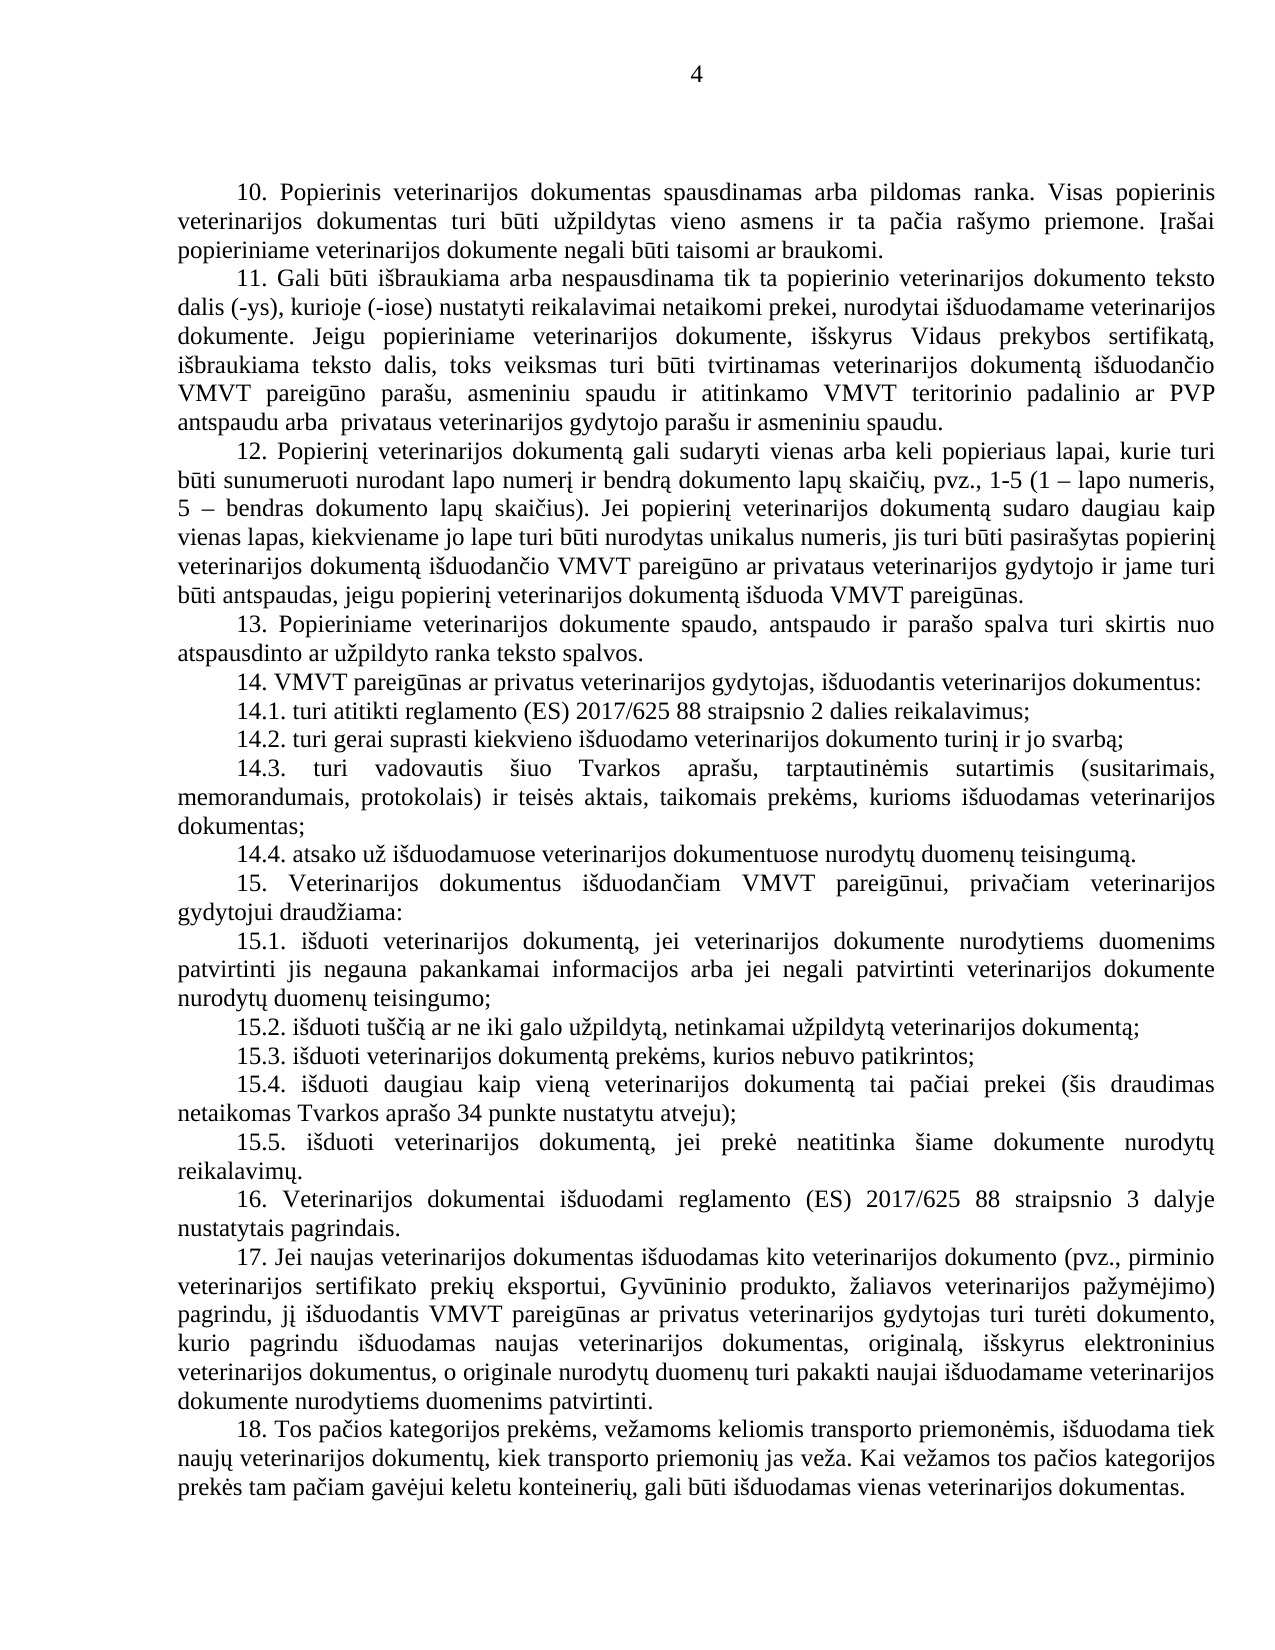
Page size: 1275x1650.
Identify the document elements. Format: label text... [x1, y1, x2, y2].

text 10. Popierinis veterinarijos dokumentas spausdinamas arba pildomas ranka. Visas popierinis veterinarijos dokumentas turi būti užpildytas vieno asmens ir ta pačia rašymo priemone. Įrašai popieriniame veterinarijos dokumente negali būti taisomi ar braukomi. [177, 177, 1216, 263]
text 15.1. išduoti veterinarijos dokumentą, jei veterinarijos dokumente nurodytiems duomenims patvirtinti jis negauna pakankamai informacijos arba jei negali patvirtinti veterinarijos dokumente nurodytų duomenų teisingumo; [177, 926, 1216, 1012]
text 17. Jei naujas veterinarijos dokumentas išduodamas kito veterinarijos dokumento (pvz., pirminio veterinarijos sertifikato prekių eksportui, Gyvūninio produkto, žaliavos veterinarijos pažymėjimo) pagrindu, jį išduodantis VMVT pareigūnas ar privatus veterinarijos gydytojas turi turėti dokumento, kurio pagrindu išduodamas naujas veterinarijos dokumentas, originalą, išskyrus elektroninius veterinarijos dokumentus, o originale nurodytų duomenų turi pakakti naujai išduodamame veterinarijos dokumente nurodytiems duomenims patvirtinti. [177, 1242, 1216, 1414]
text 14.4. atsako už išduodamuose veterinarijos dokumentuose nurodytų duomenų teisingumą. [177, 839, 1216, 868]
text 14.2. turi gerai suprasti kiekvieno išduodamo veterinarijos dokumento turinį ir jo svarbą; [177, 724, 1216, 753]
text 16. Veterinarijos dokumentai išduodami reglamento (ES) 2017/625 88 straipsnio 3 dalyje nustatytais pagrindais. [177, 1184, 1216, 1242]
text 11. Gali būti išbraukiama arba nespausdinama tik ta popierinio veterinarijos dokumento teksto dalis (-ys), kurioje (-iose) nustatyti reikalavimai netaikomi prekei, nurodytai išduodamame veterinarijos dokumente. Jeigu popieriniame veterinarijos dokumente, išskyrus Vidaus prekybos sertifikatą, išbraukiama teksto dalis, toks veiksmas turi būti tvirtinamas veterinarijos dokumentą išduodančio VMVT pareigūno parašu, asmeniniu spaudu ir atitinkamo VMVT teritorinio padalinio ar PVP antspaudu arba privataus veterinarijos gydytojo parašu ir asmeniniu spaudu. [177, 263, 1216, 436]
text 13. Popieriniame veterinarijos dokumente spaudo, antspaudo ir parašo spalva turi skirtis nuo atspausdinto ar užpildyto ranka teksto spalvos. [177, 609, 1216, 667]
text 15.5. išduoti veterinarijos dokumentą, jei prekė neatitinka šiame dokumente nurodytų reikalavimų. [177, 1127, 1216, 1184]
text 15.2. išduoti tuščią ar ne iki galo užpildytą, netinkamai užpildytą veterinarijos dokumentą; [177, 1012, 1216, 1041]
text 15. Veterinarijos dokumentus išduodančiam VMVT pareigūnui, privačiam veterinarijos gydytojui draudžiama: [177, 868, 1216, 926]
text 14.1. turi atitikti reglamento (ES) 2017/625 88 straipsnio 2 dalies reikalavimus; [177, 696, 1216, 724]
text 14.3. turi vadovautis šiuo Tvarkos aprašu, tarptautinėmis sutartimis (susitarimais, memorandumais, protokolais) ir teisės aktais, taikomais prekėms, kurioms išduodamas veterinarijos dokumentas; [177, 753, 1216, 839]
text 15.3. išduoti veterinarijos dokumentą prekėms, kurios nebuvo patikrintos; [177, 1041, 1216, 1069]
text 15.4. išduoti daugiau kaip vieną veterinarijos dokumentą tai pačiai prekei (šis draudimas netaikomas Tvarkos aprašo 34 punkte nustatytu atveju); [177, 1069, 1216, 1127]
text 12. Popierinį veterinarijos dokumentą gali sudaryti vienas arba keli popieriaus lapai, kurie turi būti sunumeruoti nurodant lapo numerį ir bendrą dokumento lapų skaičių, pvz., 1-5 (1 – lapo numeris, 5 – bendras dokumento lapų skaičius). Jei popierinį veterinarijos dokumentą sudaro daugiau kaip vienas lapas, kiekviename jo lape turi būti nurodytas unikalus numeris, jis turi būti pasirašytas popierinį veterinarijos dokumentą išduodančio VMVT pareigūno ar privataus veterinarijos gydytojo ir jame turi būti antspaudas, jeigu popierinį veterinarijos dokumentą išduoda VMVT pareigūnas. [177, 436, 1216, 609]
text 14. VMVT pareigūnas ar privatus veterinarijos gydytojas, išduodantis veterinarijos dokumentus: [177, 667, 1216, 696]
text 18. Tos pačios kategorijos prekėms, vežamoms keliomis transporto priemonėmis, išduodama tiek naujų veterinarijos dokumentų, kiek transporto priemonių jas veža. Kai vežamos tos pačios kategorijos prekės tam pačiam gavėjui keletu konteinerių, gali būti išduodamas vienas veterinarijos dokumentas. [177, 1414, 1216, 1501]
